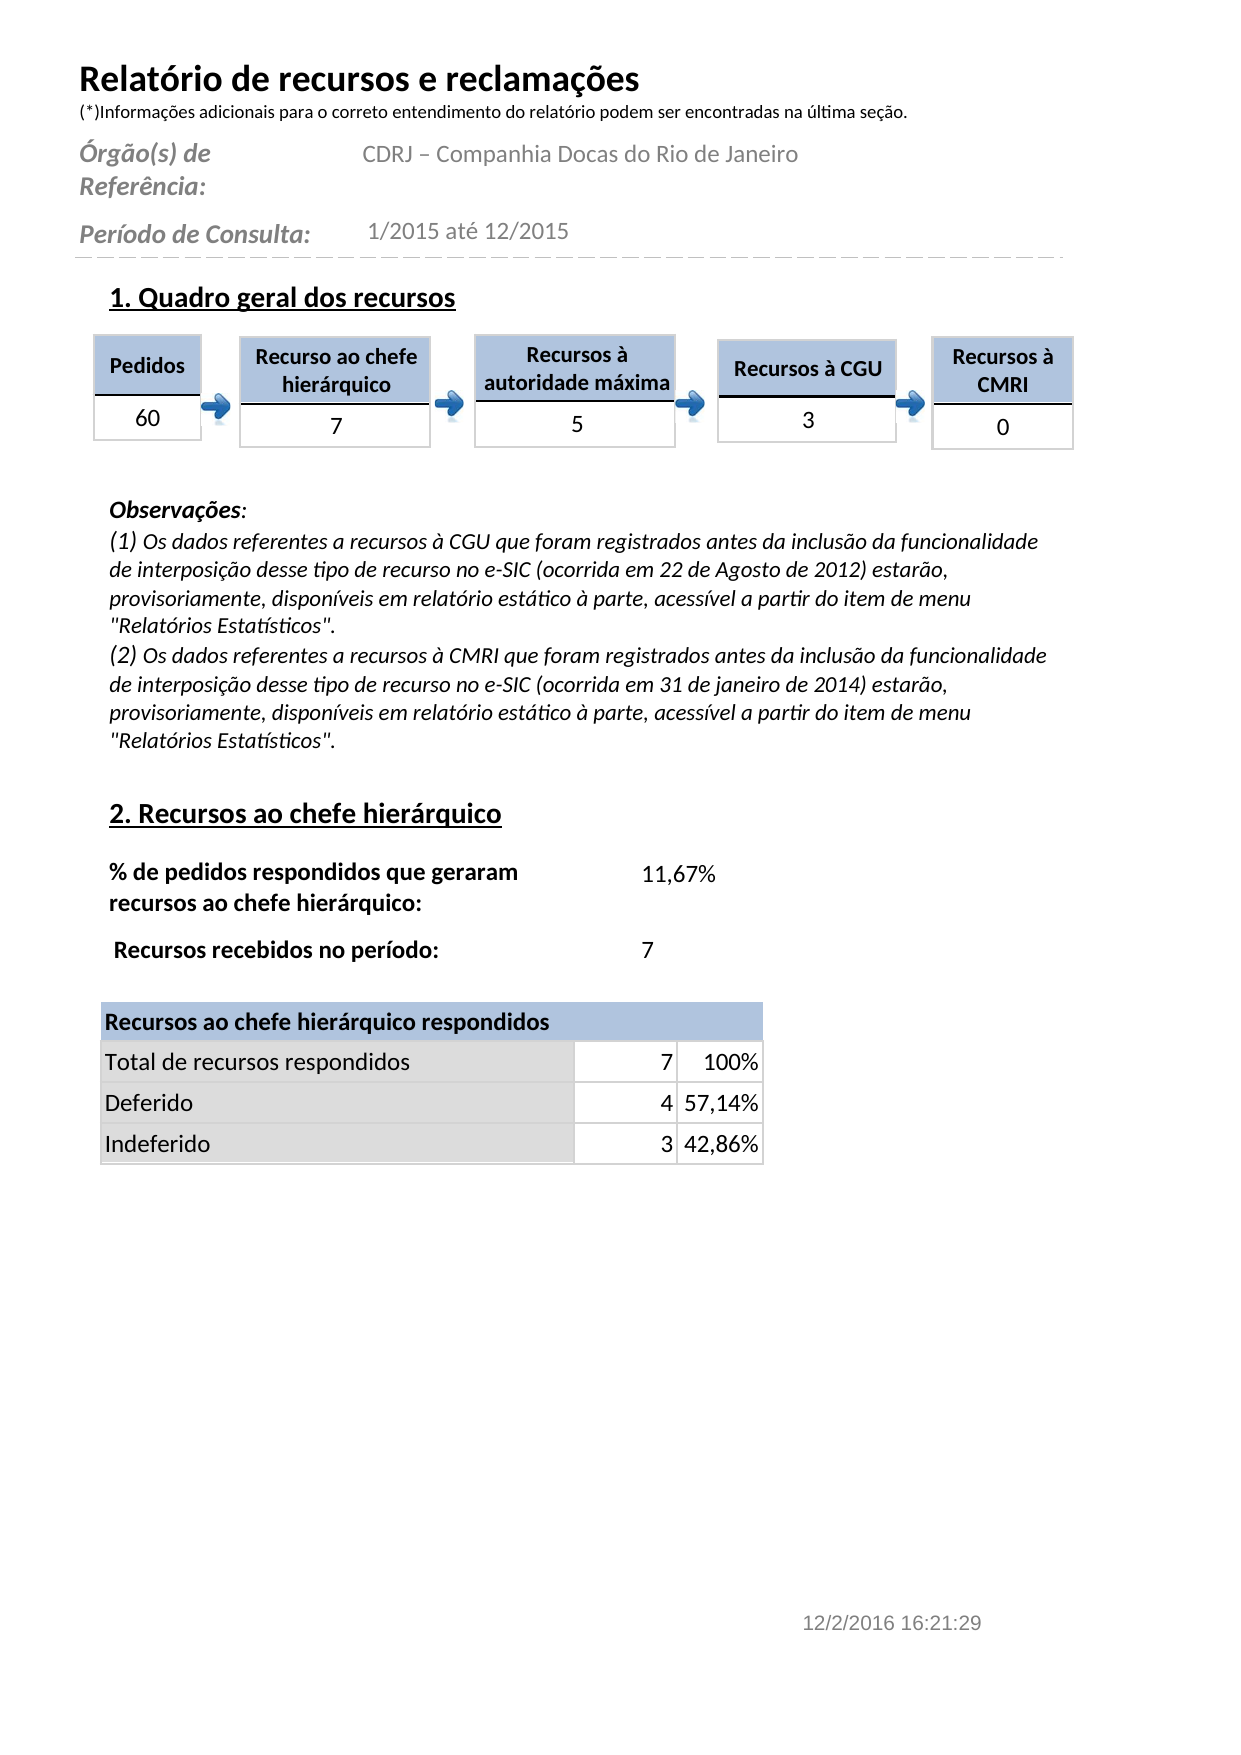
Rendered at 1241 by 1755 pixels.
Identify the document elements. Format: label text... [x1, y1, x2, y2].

table_cell [109, 1165, 634, 1191]
table_cell [96, 759, 101, 791]
table_cell [899, 481, 946, 491]
table_cell Indeferido [102, 1124, 573, 1162]
table_cell [778, 1165, 784, 1191]
table_cell [899, 275, 946, 318]
table_cell [926, 458, 932, 481]
table_cell [1236, 319, 1240, 333]
table_header [101, 261, 105, 274]
table_cell 4 [575, 1083, 676, 1122]
table_cell [232, 394, 240, 453]
table_cell [675, 391, 706, 453]
table_cell [201, 458, 232, 481]
table_header [899, 261, 946, 274]
table_cell [119, 481, 424, 491]
table_cell [91, 275, 96, 318]
table_cell [961, 924, 1236, 930]
table_cell [1141, 334, 1177, 481]
table_cell [1122, 759, 1141, 791]
table_header [114, 261, 119, 274]
table_cell [87, 481, 91, 491]
table_cell [637, 924, 778, 930]
table_cell [465, 339, 474, 391]
table_cell [105, 969, 109, 1002]
table_cell [435, 391, 465, 453]
table_cell [946, 759, 1042, 791]
table_cell [488, 837, 524, 844]
table_header 2. Recursos ao chefe hierárquico [105, 791, 555, 835]
table_cell [101, 491, 105, 758]
table_cell [1177, 791, 1236, 837]
table_cell [1177, 759, 1236, 791]
table_cell [1177, 319, 1236, 333]
table_cell [558, 481, 899, 491]
table_header [105, 261, 110, 274]
table_cell [1122, 491, 1141, 758]
table_cell [961, 855, 1236, 921]
table_cell [105, 319, 110, 333]
table_cell [101, 791, 105, 837]
table_cell [1236, 491, 1240, 758]
table_cell [785, 969, 808, 1002]
table_cell [926, 339, 931, 391]
table_header [91, 261, 96, 274]
table_cell [87, 275, 91, 318]
table_cell [101, 319, 105, 333]
table_cell [808, 1165, 958, 1191]
table_cell [1043, 791, 1122, 837]
table_cell [558, 319, 899, 333]
table_cell [558, 791, 899, 837]
table_cell [1122, 334, 1141, 481]
table_header 7 [637, 930, 787, 969]
table_cell [119, 759, 424, 791]
table_cell [1043, 481, 1122, 491]
table_cell [73, 319, 87, 333]
table_cell [488, 759, 524, 791]
table_cell [96, 844, 101, 1191]
table_header Recursos à CGU [719, 341, 895, 395]
table_cell [899, 791, 946, 837]
table_cell [785, 1002, 808, 1164]
table_cell [946, 319, 1042, 333]
table_cell [946, 837, 1042, 844]
table_cell [201, 394, 232, 456]
table_cell [110, 759, 114, 791]
table_cell [1043, 837, 1122, 844]
table_cell [73, 458, 93, 481]
table_cell [87, 844, 91, 1191]
table_cell [96, 491, 101, 758]
table_cell [1073, 458, 1122, 481]
table_cell [475, 458, 675, 481]
table_cell [202, 339, 232, 391]
table_header [637, 844, 778, 852]
table_header [119, 261, 424, 274]
table_cell [87, 319, 91, 333]
table_cell [114, 319, 119, 333]
table_cell [91, 791, 96, 837]
table_cell [1236, 334, 1240, 481]
table_cell [91, 759, 96, 791]
table_cell [1043, 759, 1122, 791]
table_cell [1177, 481, 1236, 491]
table_cell [558, 759, 899, 791]
table_cell [96, 791, 101, 837]
table_cell [778, 969, 784, 1002]
table_cell [73, 481, 87, 491]
table_cell [1122, 319, 1141, 333]
table_cell [96, 275, 101, 318]
table_cell 3 [719, 398, 895, 441]
table_header [87, 261, 91, 274]
table_cell [1122, 837, 1141, 844]
table_header [961, 844, 1236, 852]
table_header Recursos à CMRI [934, 338, 1072, 402]
table_cell [1141, 275, 1177, 318]
table_cell [1236, 759, 1240, 791]
table_cell [73, 339, 93, 391]
table_cell [105, 791, 558, 837]
table_cell [488, 319, 524, 333]
table_cell [1043, 275, 1122, 318]
table_header [94, 441, 201, 456]
table_cell [431, 339, 435, 391]
table_header [1122, 261, 1141, 274]
table_cell [1236, 481, 1240, 491]
table_cell [73, 759, 87, 791]
table_cell [899, 319, 946, 333]
table_cell [424, 319, 429, 333]
table_header [808, 844, 958, 852]
table_cell [1141, 791, 1177, 837]
table_header [96, 261, 101, 274]
table_header Observações: (1) Os dados referentes a recursos à CGU que foram registrados antes da inclusão da funcionalidade de interposição desse tipo de recurso no e-SIC (ocorrida em 22 de Agosto de 2012) estarão, provisoriamente, disponíveis em relatório estático à parte, acessível a partir do item de menu "Relatórios Estatísticos". (2) Os dados referentes a recursos à CMRI que foram registrados antes da inclusão da funcionalidade de interposição desse tipo de recurso no e-SIC (ocorrida em 31 de janeiro de 2014) estarão, provisoriamente, disponíveis em relatório estático à parte, acessível a partir do item de menu "Relatórios Estatísticos". [105, 491, 1042, 758]
table_cell [101, 855, 105, 921]
table_header Recursos à autoridade máxima [476, 336, 674, 400]
table_cell [1141, 759, 1177, 791]
table_cell [785, 924, 808, 930]
table_header [475, 448, 675, 453]
table_cell [101, 481, 105, 491]
table_cell [808, 1002, 958, 1164]
table_cell [232, 339, 239, 391]
table_cell [91, 844, 96, 1191]
table_cell [91, 491, 96, 758]
table_cell [429, 319, 487, 333]
table_cell [524, 837, 558, 844]
table_cell [465, 394, 475, 453]
table_cell [1141, 837, 1177, 844]
table_cell [429, 481, 487, 491]
table_header [946, 261, 1042, 274]
table_cell 100% [678, 1042, 762, 1081]
table_cell [1236, 275, 1240, 318]
table_cell [524, 275, 558, 318]
table_cell [558, 275, 899, 318]
table_cell [558, 837, 899, 844]
table_cell [94, 458, 201, 481]
table_cell [899, 759, 946, 791]
table_cell [718, 443, 896, 458]
table_cell [637, 969, 778, 1002]
table_cell [430, 394, 435, 453]
table_cell [73, 844, 87, 1191]
table_cell [524, 481, 558, 491]
table_cell 7 [241, 405, 429, 446]
table_header [574, 1002, 677, 1040]
table_cell [961, 1002, 1236, 1164]
table_cell [926, 394, 932, 453]
table_cell [1122, 791, 1141, 837]
table_cell [897, 339, 926, 391]
table_cell [105, 759, 110, 791]
table_header 1. Quadro geral dos recursos [105, 275, 486, 318]
table_cell [1177, 837, 1236, 844]
table_cell [1236, 791, 1240, 837]
table_cell [435, 458, 465, 481]
table_header [785, 844, 808, 852]
table_cell [488, 481, 524, 491]
table_cell [465, 458, 475, 481]
table_cell [101, 759, 105, 791]
table_cell [91, 319, 96, 333]
table_cell [240, 448, 430, 456]
table_cell [1074, 339, 1122, 391]
table_cell [763, 1002, 784, 1164]
table_cell [109, 924, 634, 930]
table_header [429, 261, 487, 274]
table_cell [933, 450, 1073, 456]
table_cell [73, 275, 87, 318]
table_cell [1177, 491, 1236, 758]
table_cell [109, 969, 634, 1002]
table_cell [429, 759, 487, 791]
table_header [778, 844, 784, 852]
table_cell [110, 481, 114, 491]
table_cell [787, 930, 808, 969]
table_header [1236, 261, 1240, 274]
table_cell [1236, 844, 1240, 1191]
table_cell [1122, 481, 1141, 491]
table_cell 7 [575, 1042, 676, 1081]
table_cell [785, 1165, 808, 1191]
table_cell [808, 930, 958, 969]
table_cell [87, 791, 91, 837]
table_cell [1177, 334, 1236, 481]
table_header [558, 261, 899, 274]
table_cell [119, 837, 424, 844]
table_cell [676, 339, 706, 391]
table_cell [430, 458, 435, 481]
table_cell [808, 855, 958, 921]
table_header Recursos ao chefe hierárquico respondidos [101, 1002, 574, 1040]
table_cell [105, 930, 109, 969]
table_header [424, 261, 429, 274]
table_cell [706, 394, 718, 453]
table_header % de pedidos respondidos que geraram recursos ao chefe hierárquico: [105, 852, 633, 921]
table_cell [96, 319, 101, 333]
table_cell [101, 275, 105, 318]
table_cell 0 [934, 405, 1072, 448]
table_cell [101, 969, 105, 1002]
table_cell [961, 969, 1236, 1002]
table_cell [424, 481, 429, 491]
table_cell [524, 759, 558, 791]
table_cell 57,14% [678, 1083, 762, 1122]
table_cell [637, 1165, 778, 1191]
table_cell [119, 319, 424, 333]
table_cell [240, 458, 430, 481]
table_cell 60 [95, 396, 200, 439]
table_cell [946, 791, 1042, 837]
table_cell [946, 275, 1042, 318]
table_cell [91, 481, 96, 491]
table_cell 5 [476, 402, 674, 446]
table_cell [87, 759, 91, 791]
table_header Recurso ao chefe hierárquico [241, 338, 429, 402]
table_cell [114, 481, 119, 491]
table_cell [961, 1165, 1236, 1191]
table_cell [101, 930, 105, 969]
table_header [1141, 261, 1177, 274]
table_cell [101, 1165, 105, 1191]
table_cell [429, 837, 487, 844]
table_cell [637, 855, 808, 924]
table_cell [961, 930, 1236, 969]
table_cell [524, 319, 558, 333]
table_cell [114, 759, 119, 791]
table_cell [96, 481, 101, 491]
table_cell [1177, 275, 1236, 318]
table_header [524, 261, 558, 274]
table_cell [105, 1165, 109, 1191]
table_cell [899, 837, 946, 844]
table_cell [718, 458, 896, 481]
table_cell [706, 458, 718, 481]
table_cell 3 [575, 1124, 676, 1162]
table_cell [424, 759, 429, 791]
table_cell [1043, 491, 1122, 758]
table_cell [675, 458, 706, 481]
table_cell [110, 319, 114, 333]
table_cell [946, 481, 1042, 491]
table_cell [808, 924, 958, 930]
table_header 11,67% [637, 855, 787, 912]
table_header [110, 261, 114, 274]
table_header [109, 844, 634, 852]
table_cell [896, 458, 926, 481]
table_cell [1141, 491, 1177, 758]
table_header [1043, 261, 1122, 274]
table_cell [1122, 275, 1141, 318]
table_header [677, 1002, 763, 1040]
table_cell [435, 339, 465, 391]
table_cell [232, 458, 240, 481]
table_cell [1141, 481, 1177, 491]
table_cell [73, 791, 87, 837]
table_cell [808, 969, 958, 1002]
table_header [1177, 261, 1236, 274]
table_cell Deferido [102, 1083, 573, 1122]
table_cell [1141, 319, 1177, 333]
table_cell [488, 275, 524, 318]
table_cell 42,86% [678, 1124, 762, 1162]
table_cell [896, 391, 926, 453]
table_cell [105, 481, 110, 491]
table_cell [73, 837, 87, 844]
table_cell [933, 458, 1073, 481]
table_cell [73, 491, 87, 758]
table_cell [87, 491, 91, 758]
table_cell [706, 339, 717, 391]
table_cell [1043, 319, 1122, 333]
table_cell Total de recursos respondidos [102, 1042, 573, 1081]
table_header Pedidos [95, 336, 200, 394]
table_header [488, 261, 524, 274]
table_cell [1073, 394, 1122, 453]
table_header Recursos recebidos no período: [109, 930, 633, 969]
table_cell [73, 394, 93, 453]
table_header [73, 261, 87, 274]
